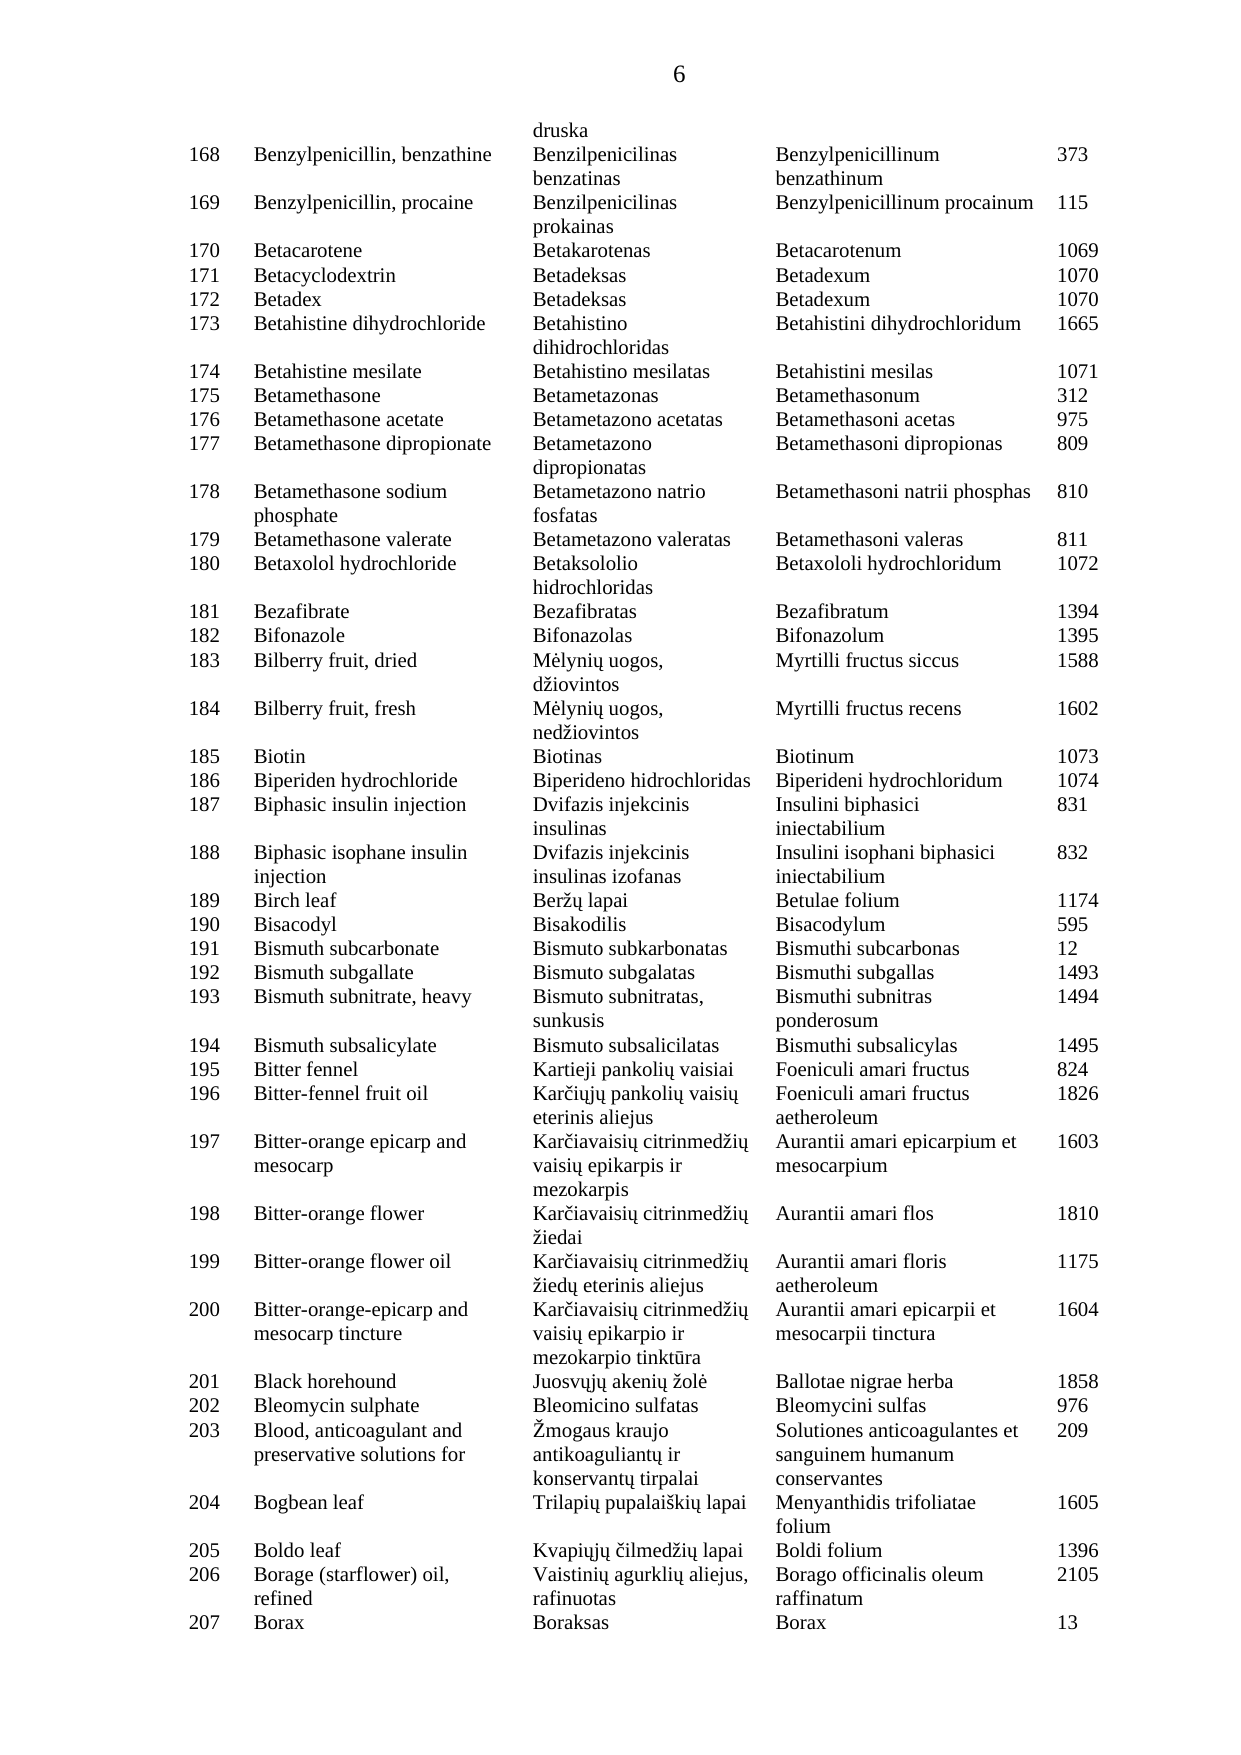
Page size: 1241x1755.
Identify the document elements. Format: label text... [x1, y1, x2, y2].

table_cell Bismuthi subgallas [764, 960, 1046, 984]
table_cell Myrtilli fructus recens [764, 696, 1046, 744]
table_cell 13 [1046, 1610, 1181, 1634]
table_cell Bismuthi subsalicylas [764, 1033, 1046, 1057]
table_cell Betametazono dipropionatas [521, 431, 764, 479]
table_cell Benzylpenicillin, benzathine [242, 142, 521, 190]
table_cell Bismuto subgalatas [521, 960, 764, 984]
table_cell Betakarotenas [521, 239, 764, 262]
table_cell Benzylpenicillin, procaine [242, 190, 521, 238]
table_cell Bisacodylum [764, 912, 1046, 936]
table_cell Benzylpenicillinum procainum [764, 190, 1046, 238]
table_cell 174 [177, 359, 242, 383]
table_cell Karčiųjų pankolių vaisių eterinis aliejus [521, 1081, 764, 1129]
table_cell Boraksas [521, 1610, 764, 1634]
table_cell 168 [177, 142, 242, 190]
table_cell [242, 118, 521, 142]
table_cell 191 [177, 936, 242, 960]
table_cell Betamethasone valerate [242, 527, 521, 551]
table_cell Bisakodilis [521, 912, 764, 936]
table_cell 832 [1046, 840, 1181, 888]
table_cell 173 [177, 311, 242, 359]
table_cell Betamethasoni valeras [764, 527, 1046, 551]
table_cell 179 [177, 527, 242, 551]
table_cell Bifonazolas [521, 624, 764, 647]
table_cell 187 [177, 792, 242, 840]
table_cell Betamethasone sodium phosphate [242, 479, 521, 527]
table_cell Betahistino mesilatas [521, 359, 764, 383]
table_cell 1588 [1046, 648, 1181, 696]
table_cell Žmogaus kraujo antikoaguliantų ir konservantų tirpalai [521, 1418, 764, 1490]
table_cell 197 [177, 1129, 242, 1201]
table_cell 204 [177, 1490, 242, 1538]
table_cell 809 [1046, 431, 1181, 479]
table_cell Bitter fennel [242, 1057, 521, 1081]
table_cell 194 [177, 1033, 242, 1057]
table_cell Betaxololi hydrochloridum [764, 551, 1046, 599]
table_cell 824 [1046, 1057, 1181, 1081]
table_cell Ballotae nigrae herba [764, 1369, 1046, 1393]
table_cell Blood, anticoagulant and preservative solutions for [242, 1418, 521, 1490]
table_cell Bismuto subkarbonatas [521, 936, 764, 960]
table_cell Betamethasonum [764, 383, 1046, 407]
table_cell Bisacodyl [242, 912, 521, 936]
table_cell 176 [177, 407, 242, 431]
table_cell Karčiavaisių citrinmedžių žiedai [521, 1201, 764, 1249]
table_cell 811 [1046, 527, 1181, 551]
table_cell Trilapių pupalaiškių lapai [521, 1490, 764, 1538]
table_cell Biotinum [764, 744, 1046, 768]
table_cell 1602 [1046, 696, 1181, 744]
table_cell Bilberry fruit, dried [242, 648, 521, 696]
table_cell [764, 118, 1046, 142]
table_cell 1858 [1046, 1369, 1181, 1393]
table_cell Biperiden hydrochloride [242, 768, 521, 792]
table_cell Betamethasoni natrii phosphas [764, 479, 1046, 527]
table_cell Bezafibrate [242, 599, 521, 623]
table_cell Betacarotenum [764, 239, 1046, 262]
table_cell 1072 [1046, 551, 1181, 599]
table_cell Bitter-orange flower oil [242, 1249, 521, 1297]
table_cell Aurantii amari epicarpii et mesocarpii tinctura [764, 1297, 1046, 1369]
table_cell 1605 [1046, 1490, 1181, 1538]
table_cell Betamethasone [242, 383, 521, 407]
table_cell Biotin [242, 744, 521, 768]
table_cell 312 [1046, 383, 1181, 407]
table_cell Betametazono valeratas [521, 527, 764, 551]
table_cell 192 [177, 960, 242, 984]
table_cell Biphasic insulin injection [242, 792, 521, 840]
table_cell Betadeksas [521, 263, 764, 287]
table_cell Bleomycini sulfas [764, 1394, 1046, 1417]
table_cell 1494 [1046, 984, 1181, 1032]
table_cell Dvifazis injekcinis insulinas [521, 792, 764, 840]
table_cell Menyanthidis trifoliatae folium [764, 1490, 1046, 1538]
table_cell 810 [1046, 479, 1181, 527]
table_cell 1826 [1046, 1081, 1181, 1129]
table_cell 1070 [1046, 263, 1181, 287]
table_cell 175 [177, 383, 242, 407]
table_cell 170 [177, 239, 242, 262]
table_cell Bifonazolum [764, 624, 1046, 647]
table_cell 1810 [1046, 1201, 1181, 1249]
table_cell Vaistinių agurklių aliejus, rafinuotas [521, 1562, 764, 1610]
table_cell 185 [177, 744, 242, 768]
table_cell Aurantii amari flos [764, 1201, 1046, 1249]
table_cell Insulini isophani biphasici iniectabilium [764, 840, 1046, 888]
table_cell 199 [177, 1249, 242, 1297]
table_cell 115 [1046, 190, 1181, 238]
table_cell 2105 [1046, 1562, 1181, 1610]
table_cell Bezafibratas [521, 599, 764, 623]
table_cell Biperideni hydrochloridum [764, 768, 1046, 792]
table_cell 206 [177, 1562, 242, 1610]
table_cell [177, 118, 242, 142]
table_cell Betahistine mesilate [242, 359, 521, 383]
table_cell 178 [177, 479, 242, 527]
table_cell Betacyclodextrin [242, 263, 521, 287]
table_cell Bismuthi subcarbonas [764, 936, 1046, 960]
table_cell 169 [177, 190, 242, 238]
table_cell 200 [177, 1297, 242, 1369]
table_cell Bitter-fennel fruit oil [242, 1081, 521, 1129]
table_cell Bismuto subsalicilatas [521, 1033, 764, 1057]
table_cell 595 [1046, 912, 1181, 936]
table_cell Biperideno hidrochloridas [521, 768, 764, 792]
table_cell 1394 [1046, 599, 1181, 623]
table_cell Solutiones anticoagulantes et sanguinem humanum conservantes [764, 1418, 1046, 1490]
table_cell Betacarotene [242, 239, 521, 262]
table_cell 831 [1046, 792, 1181, 840]
table_cell Bitter-orange epicarp and mesocarp [242, 1129, 521, 1201]
table_cell Karčiavaisių citrinmedžių vaisių epikarpio ir mezokarpio tinktūra [521, 1297, 764, 1369]
table_cell Boldi folium [764, 1538, 1046, 1562]
table_cell Bismuth subcarbonate [242, 936, 521, 960]
table_cell Bitter-orange-epicarp and mesocarp tincture [242, 1297, 521, 1369]
table_cell 196 [177, 1081, 242, 1129]
table_cell Dvifazis injekcinis insulinas izofanas [521, 840, 764, 888]
table_cell 975 [1046, 407, 1181, 431]
table_cell 177 [177, 431, 242, 479]
table_cell Juosvųjų akenių žolė [521, 1369, 764, 1393]
table_cell Mėlynių uogos, nedžiovintos [521, 696, 764, 744]
table_cell Betametazono natrio fosfatas [521, 479, 764, 527]
table_cell 184 [177, 696, 242, 744]
table_cell 201 [177, 1369, 242, 1393]
table_cell Betamethasone acetate [242, 407, 521, 431]
table_cell 1396 [1046, 1538, 1181, 1562]
table_cell 186 [177, 768, 242, 792]
table_cell 1603 [1046, 1129, 1181, 1201]
table_cell 1665 [1046, 311, 1181, 359]
table_cell 190 [177, 912, 242, 936]
table_cell 188 [177, 840, 242, 888]
table_cell Betahistino dihidrochloridas [521, 311, 764, 359]
table_cell Foeniculi amari fructus aetheroleum [764, 1081, 1046, 1129]
table_cell Betadeksas [521, 287, 764, 311]
table_cell Bitter-orange flower [242, 1201, 521, 1249]
table_cell 181 [177, 599, 242, 623]
table_cell Borago officinalis oleum raffinatum [764, 1562, 1046, 1610]
table_cell Bismuto subnitratas, sunkusis [521, 984, 764, 1032]
table_cell Benzilpenicilinas prokainas [521, 190, 764, 238]
table_cell 1495 [1046, 1033, 1181, 1057]
table_cell 195 [177, 1057, 242, 1081]
table_cell Betametazono acetatas [521, 407, 764, 431]
table_cell Borax [764, 1610, 1046, 1634]
table_cell 198 [177, 1201, 242, 1249]
table_cell Bezafibratum [764, 599, 1046, 623]
table_cell Betahistini mesilas [764, 359, 1046, 383]
table_cell [1046, 118, 1181, 142]
table_cell Aurantii amari epicarpium et mesocarpium [764, 1129, 1046, 1201]
table_cell Betadexum [764, 287, 1046, 311]
table_cell Boldo leaf [242, 1538, 521, 1562]
table_cell Betahistine dihydrochloride [242, 311, 521, 359]
table_cell 1604 [1046, 1297, 1181, 1369]
table_cell Betamethasoni acetas [764, 407, 1046, 431]
table_cell Betaksololio hidrochloridas [521, 551, 764, 599]
table_cell 205 [177, 1538, 242, 1562]
table_cell Mėlynių uogos, džiovintos [521, 648, 764, 696]
table_cell 1395 [1046, 624, 1181, 647]
table_cell Bismuth subnitrate, heavy [242, 984, 521, 1032]
table_cell 172 [177, 287, 242, 311]
table_cell Benzylpenicillinum benzathinum [764, 142, 1046, 190]
table_cell Betametazonas [521, 383, 764, 407]
table_cell Bismuth subsalicylate [242, 1033, 521, 1057]
table_cell Kvapiųjų čilmedžių lapai [521, 1538, 764, 1562]
table_cell Betadex [242, 287, 521, 311]
table_cell Betulae folium [764, 888, 1046, 912]
table_cell Betamethasone dipropionate [242, 431, 521, 479]
table_cell 202 [177, 1394, 242, 1417]
table_cell Betahistini dihydrochloridum [764, 311, 1046, 359]
table_cell Borage (starflower) oil, refined [242, 1562, 521, 1610]
table_cell Bismuth subgallate [242, 960, 521, 984]
table_cell Betaxolol hydrochloride [242, 551, 521, 599]
table_cell Insulini biphasici iniectabilium [764, 792, 1046, 840]
table_cell 1074 [1046, 768, 1181, 792]
table_cell Bilberry fruit, fresh [242, 696, 521, 744]
table_cell Karčiavaisių citrinmedžių vaisių epikarpis ir mezokarpis [521, 1129, 764, 1201]
table_cell Biotinas [521, 744, 764, 768]
table_cell 1174 [1046, 888, 1181, 912]
table_cell Birch leaf [242, 888, 521, 912]
table_cell Myrtilli fructus siccus [764, 648, 1046, 696]
table_cell Beržų lapai [521, 888, 764, 912]
table_cell 1175 [1046, 1249, 1181, 1297]
table_cell 976 [1046, 1394, 1181, 1417]
table_cell Foeniculi amari fructus [764, 1057, 1046, 1081]
table_cell 193 [177, 984, 242, 1032]
table_cell 183 [177, 648, 242, 696]
table_cell 373 [1046, 142, 1181, 190]
table_cell Betamethasoni dipropionas [764, 431, 1046, 479]
table_cell Bogbean leaf [242, 1490, 521, 1538]
table_cell Kartieji pankolių vaisiai [521, 1057, 764, 1081]
table_cell 189 [177, 888, 242, 912]
table_cell 182 [177, 624, 242, 647]
table_cell Bleomycin sulphate [242, 1394, 521, 1417]
table_cell 171 [177, 263, 242, 287]
table_cell Bleomicino sulfatas [521, 1394, 764, 1417]
table_cell 1493 [1046, 960, 1181, 984]
table_cell Betadexum [764, 263, 1046, 287]
table_cell 1070 [1046, 287, 1181, 311]
table_cell Biphasic isophane insulin injection [242, 840, 521, 888]
table_cell 1073 [1046, 744, 1181, 768]
table_cell druska [521, 118, 764, 142]
table_cell 1071 [1046, 359, 1181, 383]
table_cell Aurantii amari floris aetheroleum [764, 1249, 1046, 1297]
table_cell Bismuthi subnitras ponderosum [764, 984, 1046, 1032]
table_cell Borax [242, 1610, 521, 1634]
table_cell 1069 [1046, 239, 1181, 262]
table_cell 180 [177, 551, 242, 599]
table_cell Bifonazole [242, 624, 521, 647]
table_cell 207 [177, 1610, 242, 1634]
table_cell Black horehound [242, 1369, 521, 1393]
table_cell 209 [1046, 1418, 1181, 1490]
table_cell 12 [1046, 936, 1181, 960]
table_cell 203 [177, 1418, 242, 1490]
table_cell Karčiavaisių citrinmedžių žiedų eterinis aliejus [521, 1249, 764, 1297]
table_cell Benzilpenicilinas benzatinas [521, 142, 764, 190]
